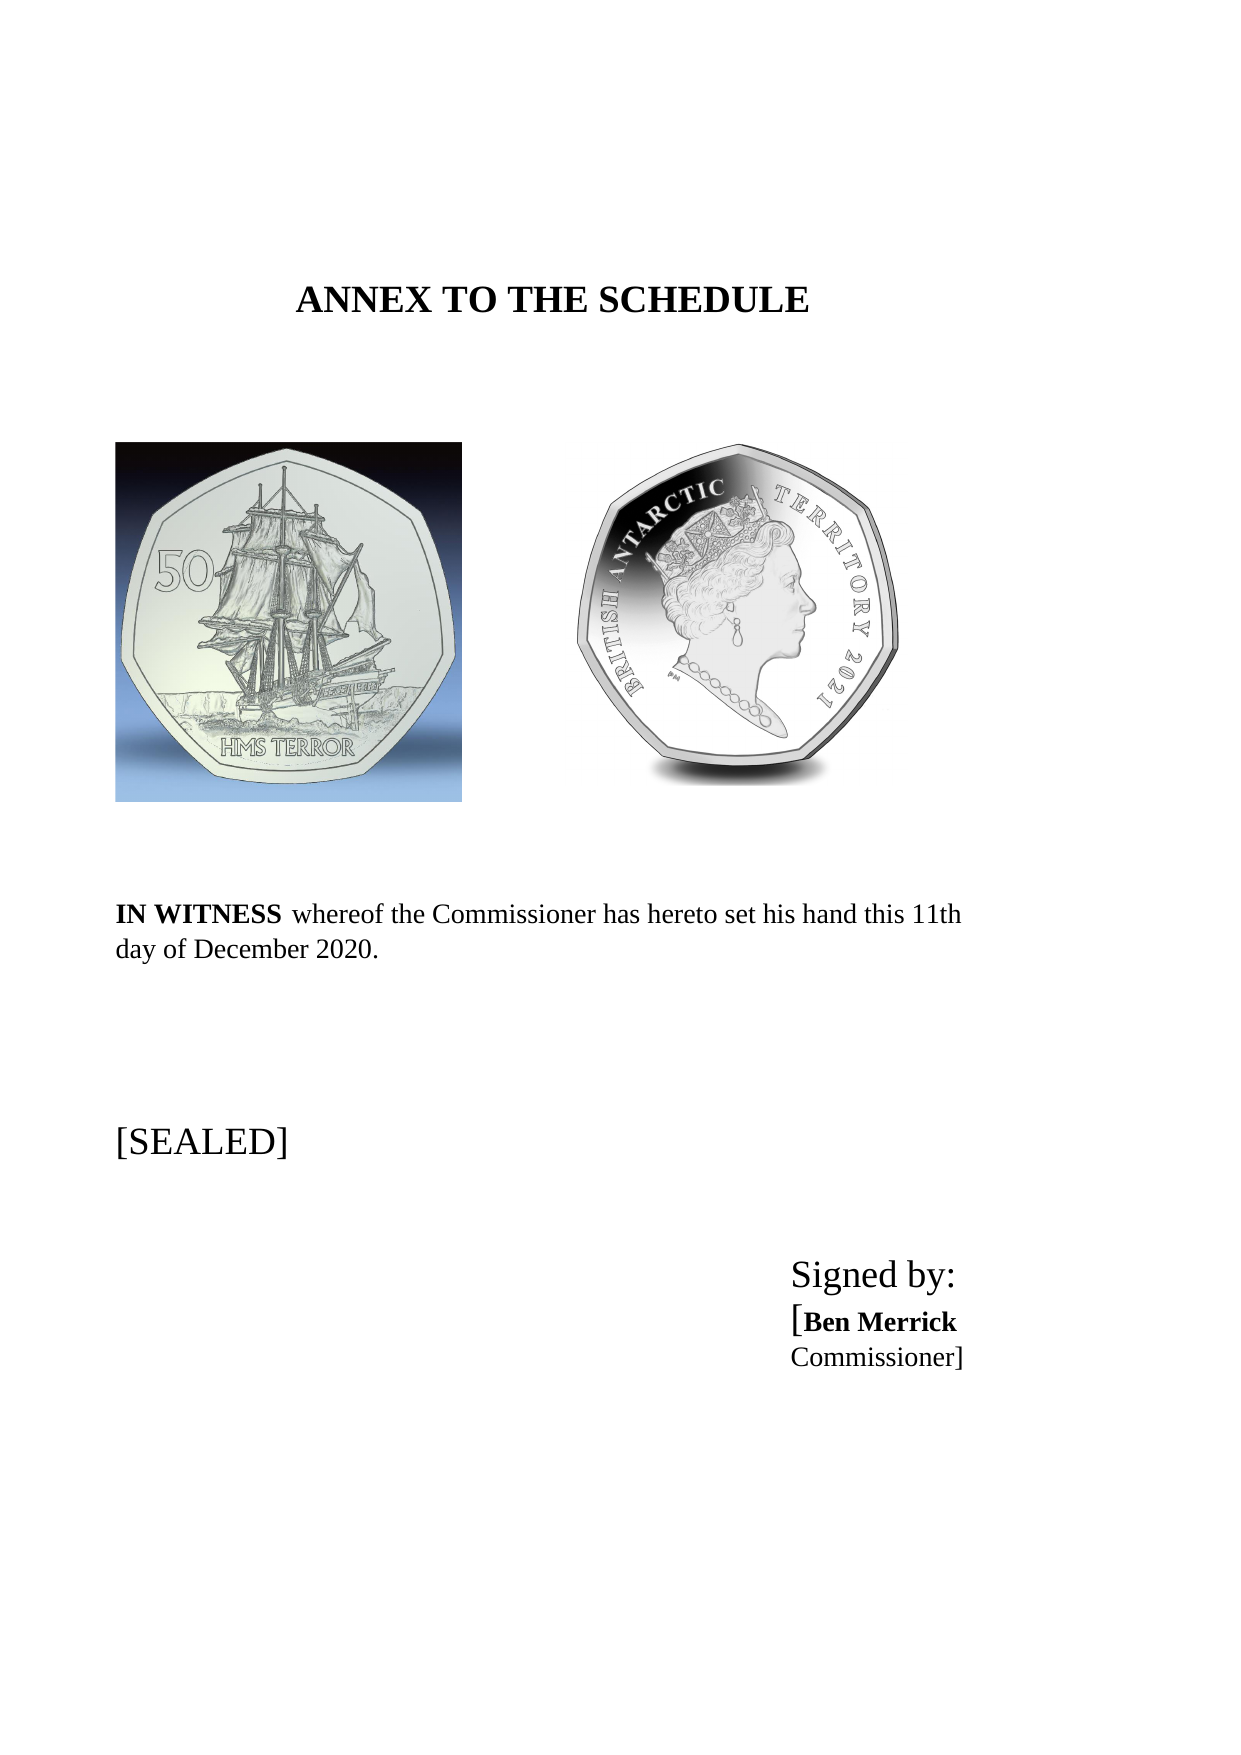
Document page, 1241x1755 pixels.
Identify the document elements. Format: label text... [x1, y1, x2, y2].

text Signed by: [115, 1207, 990, 1296]
text ANNEX TO THE SCHEDULE [115, 276, 990, 320]
text [Ben Merrick [115, 1296, 990, 1340]
text Commissioner] [115, 1340, 990, 1372]
text [SEALED] [115, 1118, 990, 1163]
text IN WITNESS whereof the Commissioner has hereto set his hand this 11th day of December 2020. [115, 888, 990, 965]
